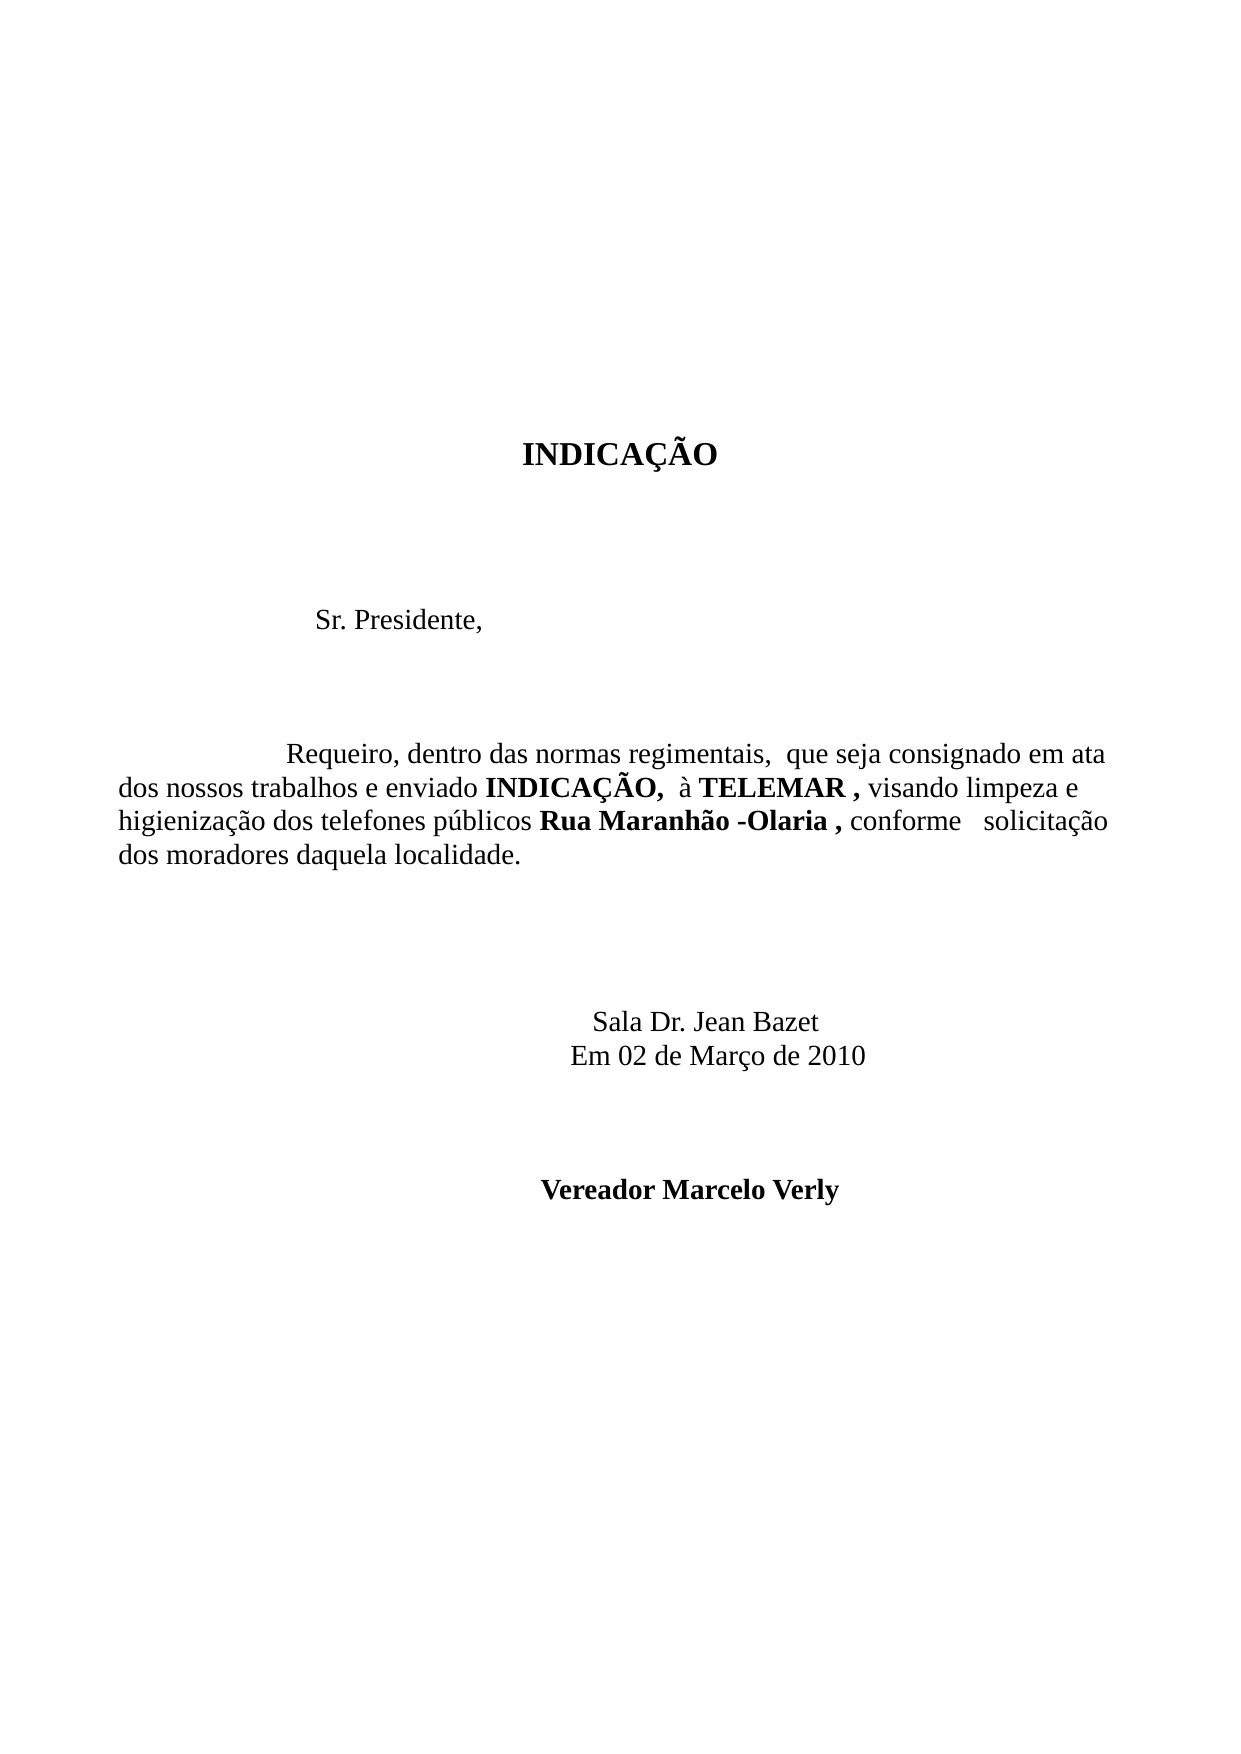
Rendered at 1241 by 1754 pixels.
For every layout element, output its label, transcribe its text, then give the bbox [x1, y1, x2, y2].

text Sala Dr. Jean Bazet [118, 1004, 1122, 1038]
text Em 02 de Março de 2010 [118, 1038, 1122, 1072]
text Sr. Presidente, [118, 602, 1122, 636]
text INDICAÇÃO [118, 434, 1122, 473]
text Requeiro, dentro das normas regimentais, que seja consignado em ata [118, 736, 1122, 770]
text dos nossos trabalhos e enviado INDICAÇÃO, à TELEMAR , visando limpeza e higienização dos telefones públicos Rua Maranhão -Olaria , conforme solicitação dos moradores daquela localidade. [118, 770, 1122, 870]
text Vereador Marcelo Verly [118, 1172, 1122, 1206]
